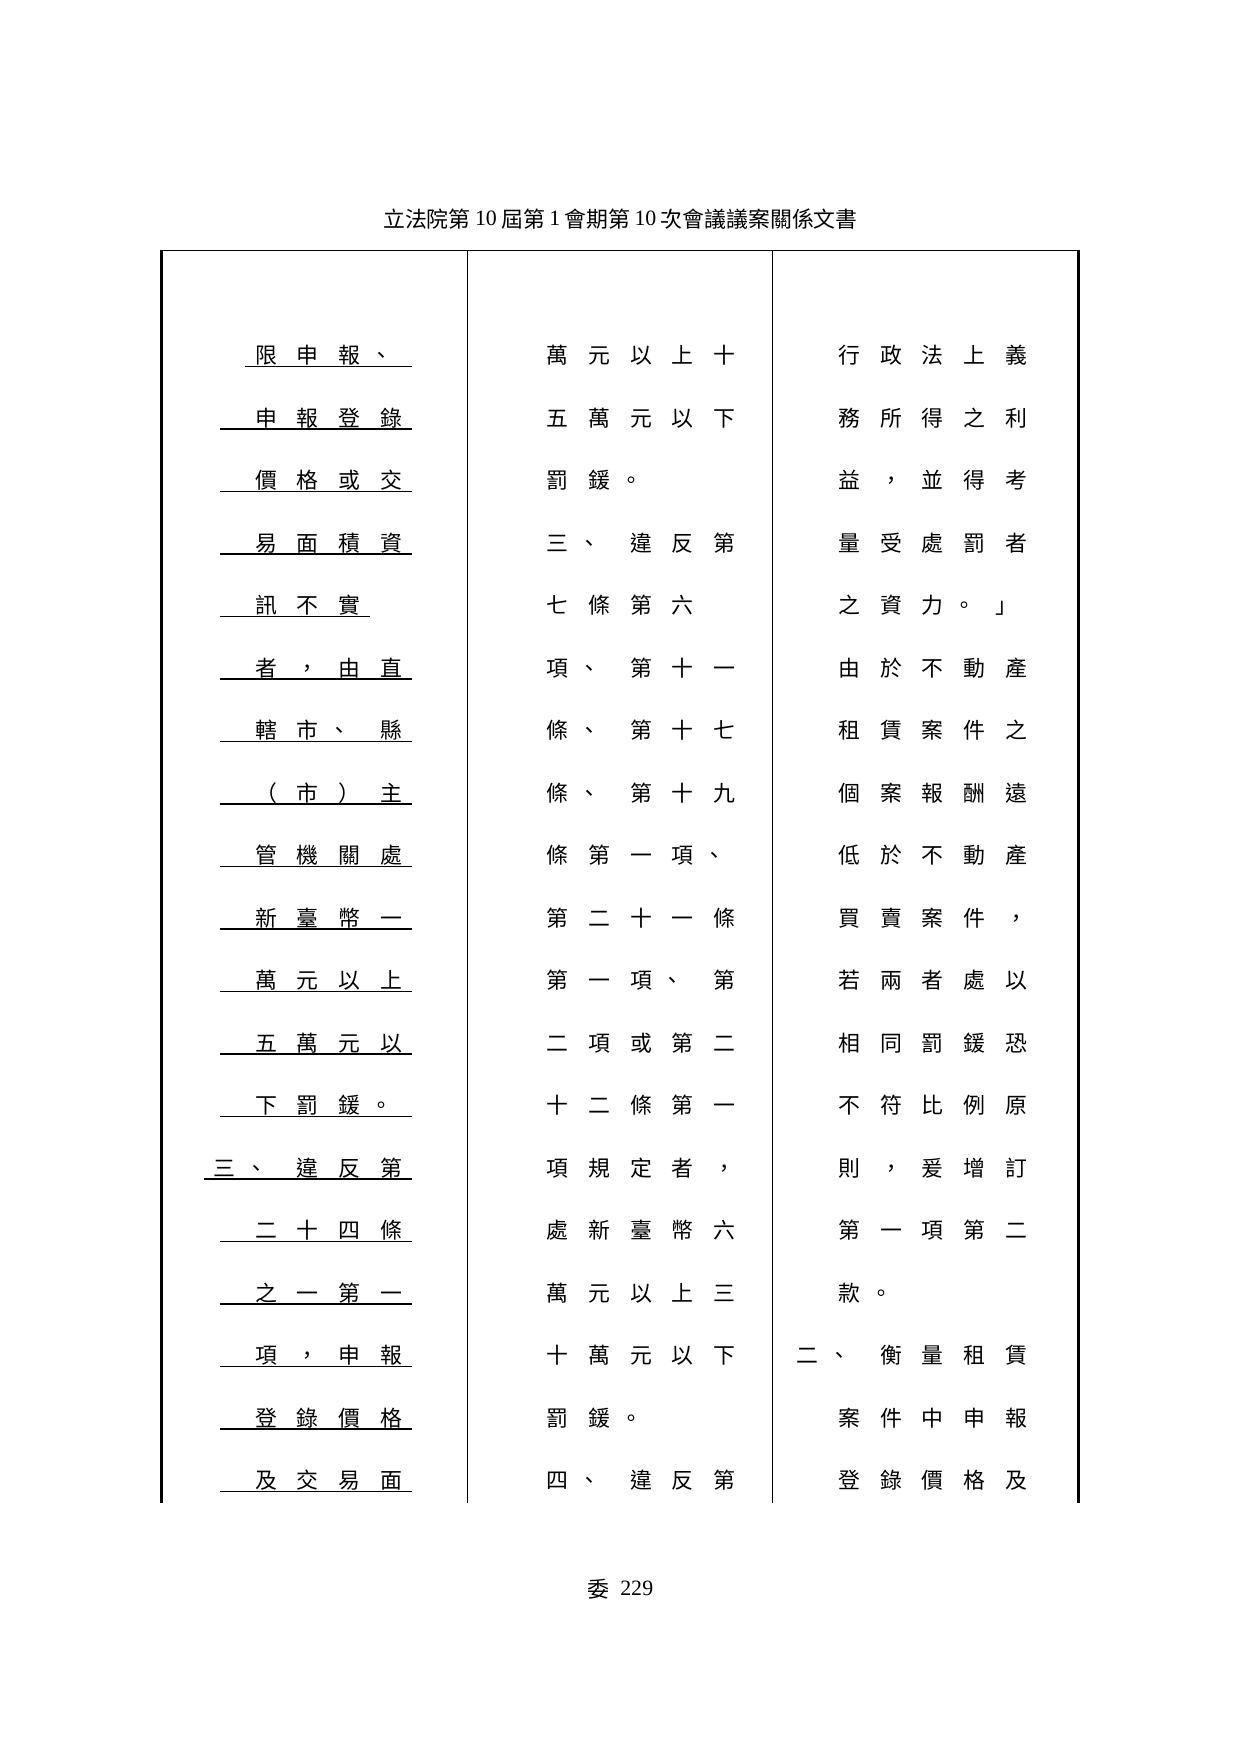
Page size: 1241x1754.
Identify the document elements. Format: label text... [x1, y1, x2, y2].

table_cell 行政法上義務所得之利益，並得考量受處罰者之資力。」由於不動產租賃案件之個案報酬遠低於不動產買賣案件，若兩者處以相同罰鍰恐不符比例原則，爰增訂第一項第二款。 二、衡量租賃案件中申報登錄價格及 [773, 251, 1077, 1503]
table_cell 萬元以上十五萬元以下罰鍰。 三、違反第七條第六項、第十一條、第十七條、第十九條第一項、第二十一條第一項、第二項或第二十二條第一項規定者，處新臺幣六萬元以上三十萬元以下罰鍰。 四、違反第 [468, 251, 772, 1503]
table_cell 限申報、申報登錄價格或交易面積資訊不實者，由直轄市、縣（市）主管機關處新臺幣一萬元以上五萬元以下罰鍰。 三、違反第二十四條之一第一項，申報登錄價格及交易面 [163, 251, 467, 1503]
